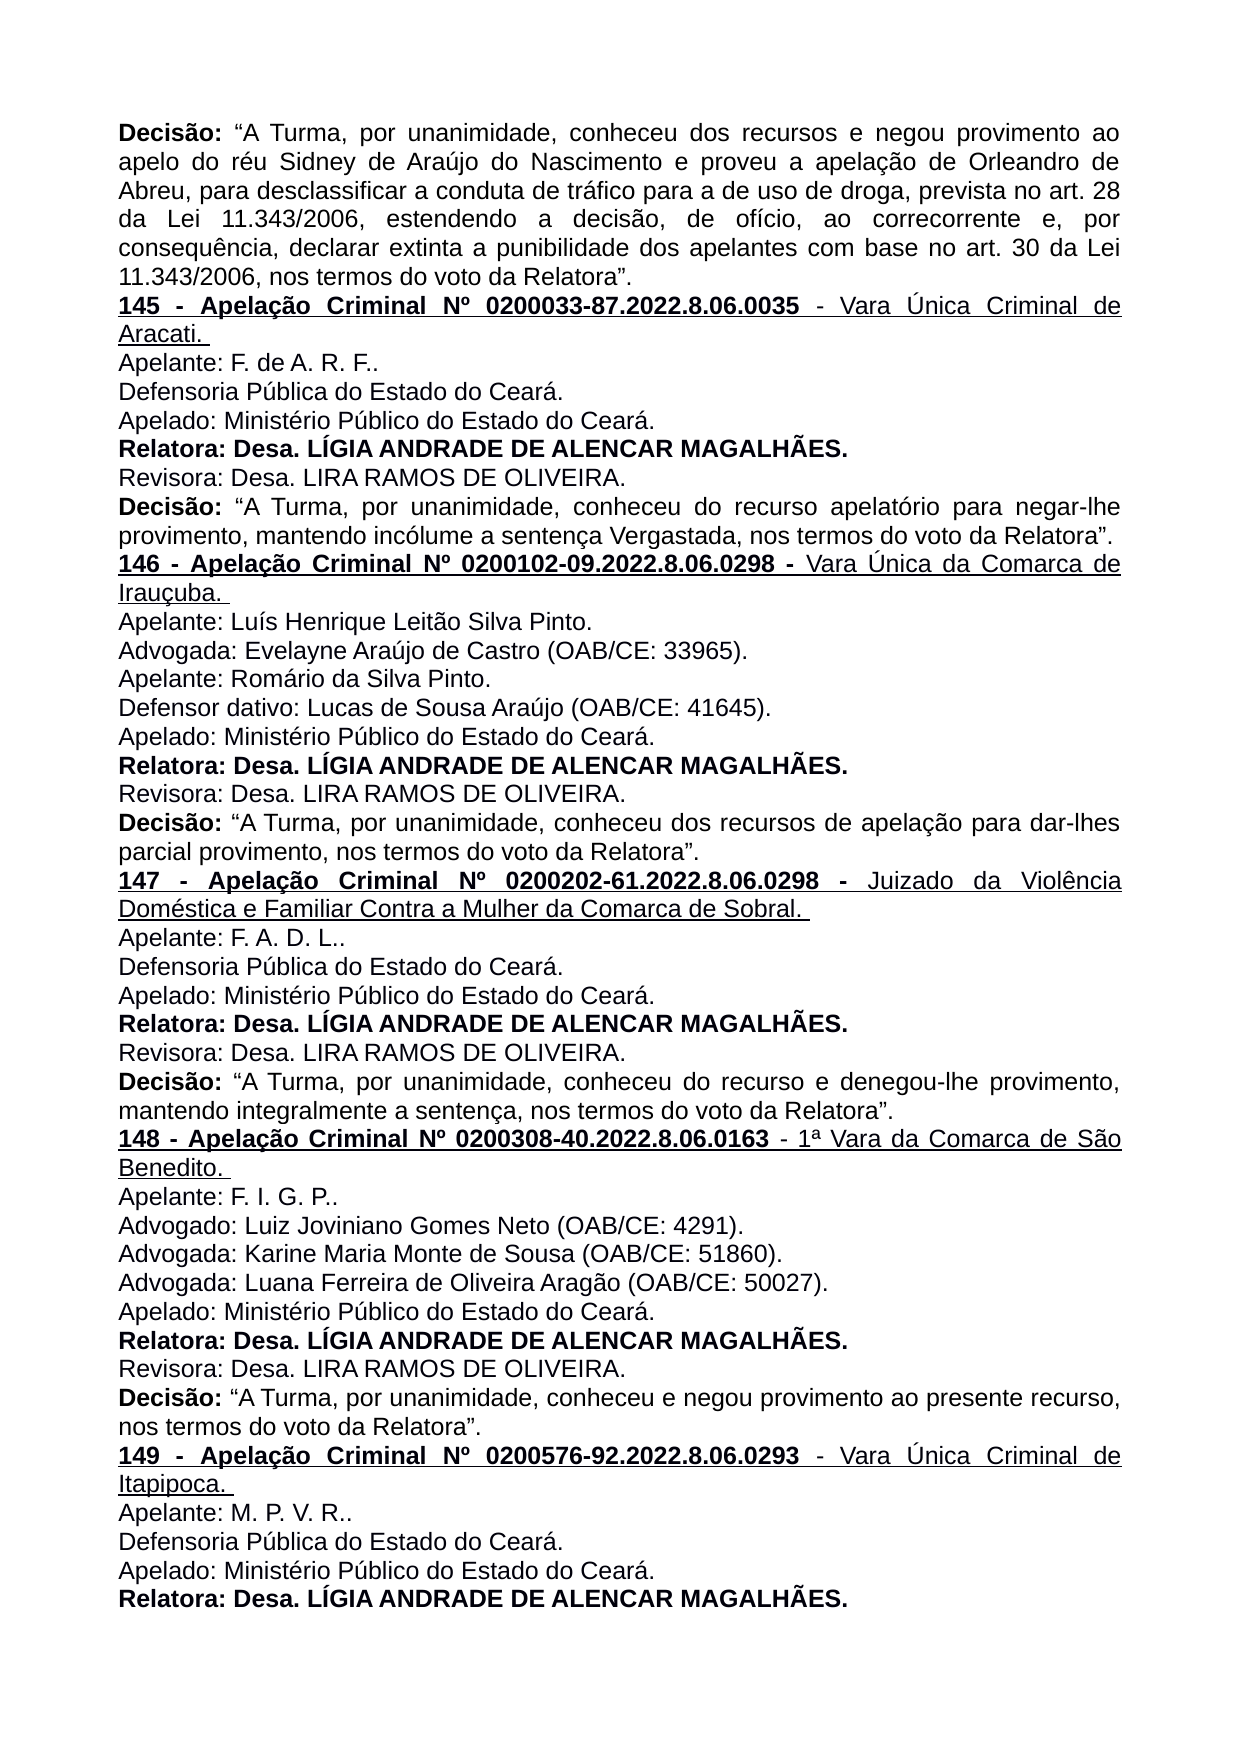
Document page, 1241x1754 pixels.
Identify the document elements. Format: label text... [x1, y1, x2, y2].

text Apelado: Ministério Público do Estado do Ceará. [118, 722, 1122, 751]
text Itapipoca. [118, 1467, 1122, 1498]
text Relatora: Desa. LÍGIA ANDRADE DE ALENCAR MAGALHÃES. [118, 1584, 1122, 1613]
text Advogado: Luiz Joviniano Gomes Neto (OAB/CE: 4291). [118, 1211, 1122, 1239]
text Benedito. [118, 1151, 1122, 1182]
text Apelante: F. A. D. L.. [118, 923, 1122, 952]
text Advogada: Evelayne Araújo de Castro (OAB/CE: 33965). [118, 636, 1122, 664]
text 146 - Apelação Criminal Nº 0200102-09.2022.8.06.0298 - Vara Única da Comarca de Irauçuba. [118, 549, 1122, 607]
text Revisora: Desa. LIRA RAMOS DE OLIVEIRA. [118, 779, 1122, 808]
text Decisão: “A Turma, por unanimidade, conheceu do recurso apelatório para negar-lhe provimento, mantendo incólume a sentença Vergastada, nos termos do voto da Relatora”. [118, 492, 1122, 549]
text Apelado: Ministério Público do Estado do Ceará. [118, 981, 1122, 1009]
text Decisão: “A Turma, por unanimidade, conheceu dos recursos e negou provimento ao apelo do réu Sidney de Araújo do Nascimento e proveu a apelação de Orleandro de Abreu, para desclassificar a conduta de tráfico para a de uso de droga, prevista no art. 28 da Lei 11.343/2006, estendendo a decisão, de ofício, ao correcorrente e, por consequência, declarar extinta a punibilidade dos apelantes com base no art. 30 da Lei 11.343/2006, nos termos do voto da Relatora”. [118, 118, 1122, 291]
text Apelado: Ministério Público do Estado do Ceará. [118, 1556, 1122, 1584]
text Defensoria Pública do Estado do Ceará. [118, 377, 1122, 406]
text Apelante: M. P. V. R.. [118, 1498, 1122, 1527]
text Decisão: “A Turma, por unanimidade, conheceu e negou provimento ao presente recurso, nos termos do voto da Relatora”. [118, 1383, 1122, 1441]
text Relatora: Desa. LÍGIA ANDRADE DE ALENCAR MAGALHÃES. [118, 434, 1122, 463]
text Advogada: Luana Ferreira de Oliveira Aragão (OAB/CE: 50027). [118, 1268, 1122, 1297]
text Aracati. [118, 317, 1122, 348]
text Advogada: Karine Maria Monte de Sousa (OAB/CE: 51860). [118, 1239, 1122, 1268]
text Relatora: Desa. LÍGIA ANDRADE DE ALENCAR MAGALHÃES. [118, 1009, 1122, 1038]
text Revisora: Desa. LIRA RAMOS DE OLIVEIRA. [118, 463, 1122, 492]
text Defensoria Pública do Estado do Ceará. [118, 952, 1122, 981]
text Revisora: Desa. LIRA RAMOS DE OLIVEIRA. [118, 1038, 1122, 1067]
text Relatora: Desa. LÍGIA ANDRADE DE ALENCAR MAGALHÃES. [118, 751, 1122, 779]
text Defensor dativo: Lucas de Sousa Araújo (OAB/CE: 41645). [118, 693, 1122, 722]
text Relatora: Desa. LÍGIA ANDRADE DE ALENCAR MAGALHÃES. [118, 1326, 1122, 1354]
text Apelado: Ministério Público do Estado do Ceará. [118, 1297, 1122, 1326]
text 149 - Apelação Criminal Nº 0200576-92.2022.8.06.0293 - Vara Única Criminal de [118, 1441, 1122, 1466]
text Apelante: Romário da Silva Pinto. [118, 664, 1122, 693]
text Apelante: Luís Henrique Leitão Silva Pinto. [118, 607, 1122, 636]
text Apelante: F. de A. R. F.. [118, 348, 1122, 377]
text 148 - Apelação Criminal Nº 0200308-40.2022.8.06.0163 - 1ª Vara da Comarca de São [118, 1124, 1122, 1149]
text Apelante: F. I. G. P.. [118, 1182, 1122, 1211]
text Defensoria Pública do Estado do Ceará. [118, 1527, 1122, 1556]
text Apelado: Ministério Público do Estado do Ceará. [118, 406, 1122, 434]
text Revisora: Desa. LIRA RAMOS DE OLIVEIRA. [118, 1354, 1122, 1383]
text Decisão: “A Turma, por unanimidade, conheceu do recurso e denegou-lhe provimento, mantendo integralmente a sentença, nos termos do voto da Relatora”. [118, 1067, 1122, 1124]
text 145 - Apelação Criminal Nº 0200033-87.2022.8.06.0035 - Vara Única Criminal de [118, 291, 1122, 316]
text Doméstica e Familiar Contra a Mulher da Comarca de Sobral. [118, 892, 1122, 923]
text Decisão: “A Turma, por unanimidade, conheceu dos recursos de apelação para dar-lhes parcial provimento, nos termos do voto da Relatora”. [118, 808, 1122, 866]
text 147 - Apelação Criminal Nº 0200202-61.2022.8.06.0298 - Juizado da Violência [118, 866, 1122, 891]
